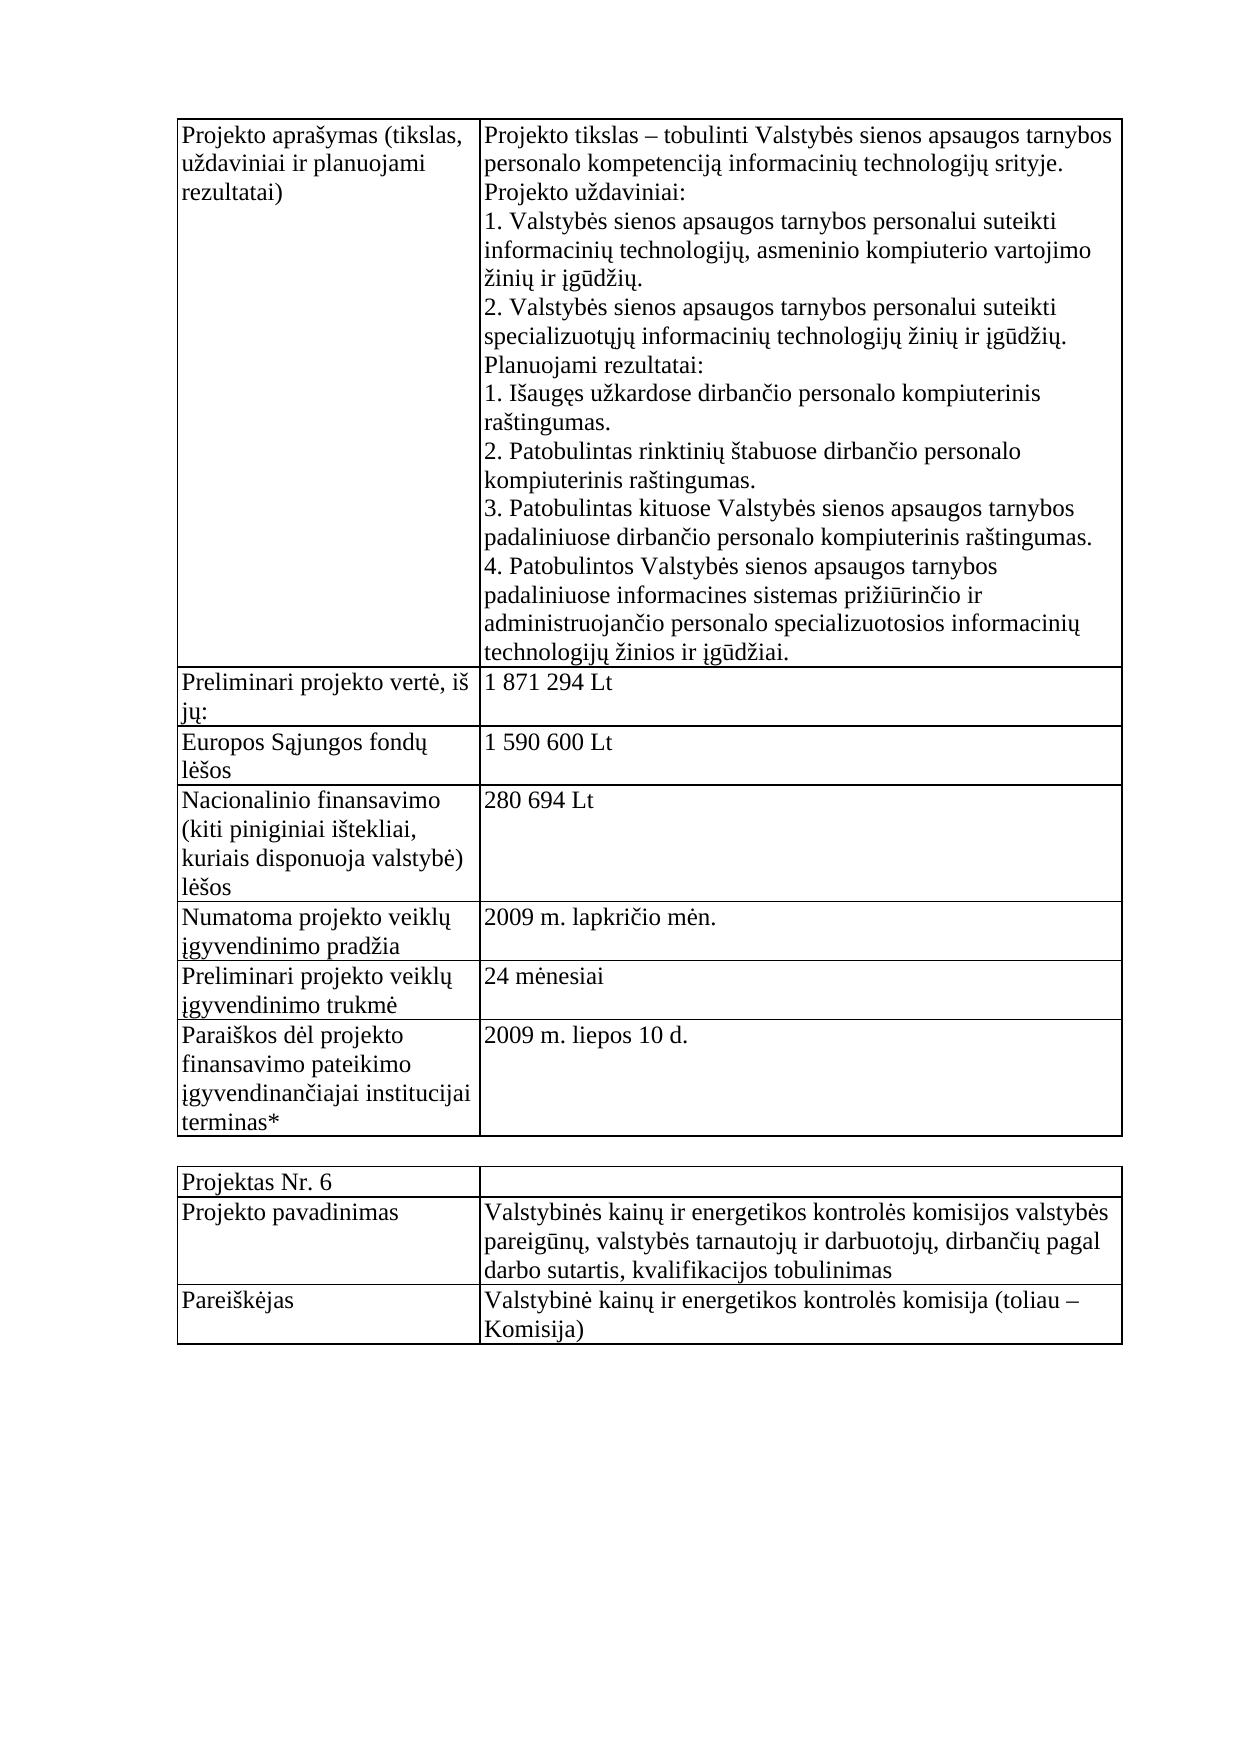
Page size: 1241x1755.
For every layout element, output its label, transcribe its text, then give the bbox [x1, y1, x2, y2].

table_cell 2009 m. liepos 10 d. [481, 1020, 1121, 1135]
table_cell 1 871 294 Lt [481, 668, 1121, 725]
table_cell Europos Sąjungos fondų lėšos [178, 727, 479, 784]
table_cell Nacionalinio finansavimo (kiti piniginiai ištekliai, kuriais disponuoja valstybė) lėšos [178, 786, 479, 901]
table_cell Preliminari projekto vertė, iš jų: [178, 668, 479, 725]
table_cell Projekto pavadinimas [178, 1198, 479, 1284]
table_header [481, 1167, 1121, 1196]
table_cell Projekto aprašymas (tikslas, uždaviniai ir planuojami rezultatai) [178, 120, 479, 666]
table_cell Paraiškos dėl projekto finansavimo pateikimo įgyvendinančiajai institucijai terminas* [178, 1020, 479, 1135]
table_cell 280 694 Lt [481, 786, 1121, 901]
table_cell Valstybinės kainų ir energetikos kontrolės komisijos valstybės pareigūnų, valstybės tarnautojų ir darbuotojų, dirbančių pagal darbo sutartis, kvalifikacijos tobulinimas [481, 1198, 1121, 1284]
table_cell Preliminari projekto veiklų įgyvendinimo trukmė [178, 961, 479, 1019]
table_cell 2009 m. lapkričio mėn. [481, 902, 1121, 960]
table_cell 1 590 600 Lt [481, 727, 1121, 784]
table_cell Projekto tikslas – tobulinti Valstybės sienos apsaugos tarnybos personalo kompetenciją informacinių technologijų srityje. Projekto uždaviniai: 1. Valstybės sienos apsaugos tarnybos personalui suteikti informacinių technologijų, asmeninio kompiuterio vartojimo žinių ir įgūdžių. 2. Valstybės sienos apsaugos tarnybos personalui suteikti specializuotųjų informacinių technologijų žinių ir įgūdžių. Planuojami rezultatai: 1. Išaugęs užkardose dirbančio personalo kompiuterinis raštingumas. 2. Patobulintas rinktinių štabuose dirbančio personalo kompiuterinis raštingumas. 3. Patobulintas kituose Valstybės sienos apsaugos tarnybos padaliniuose dirbančio personalo kompiuterinis raštingumas. 4. Patobulintos Valstybės sienos apsaugos tarnybos padaliniuose informacines sistemas prižiūrinčio ir administruojančio personalo specializuotosios informacinių technologijų žinios ir įgūdžiai. [481, 120, 1121, 666]
table_cell 24 mėnesiai [481, 961, 1121, 1019]
table_cell Numatoma projekto veiklų įgyvendinimo pradžia [178, 902, 479, 960]
table_cell Pareiškėjas [178, 1285, 479, 1343]
table_cell Valstybinė kainų ir energetikos kontrolės komisija (toliau – Komisija) [481, 1285, 1121, 1343]
table_header Projektas Nr. 6 [178, 1167, 479, 1196]
